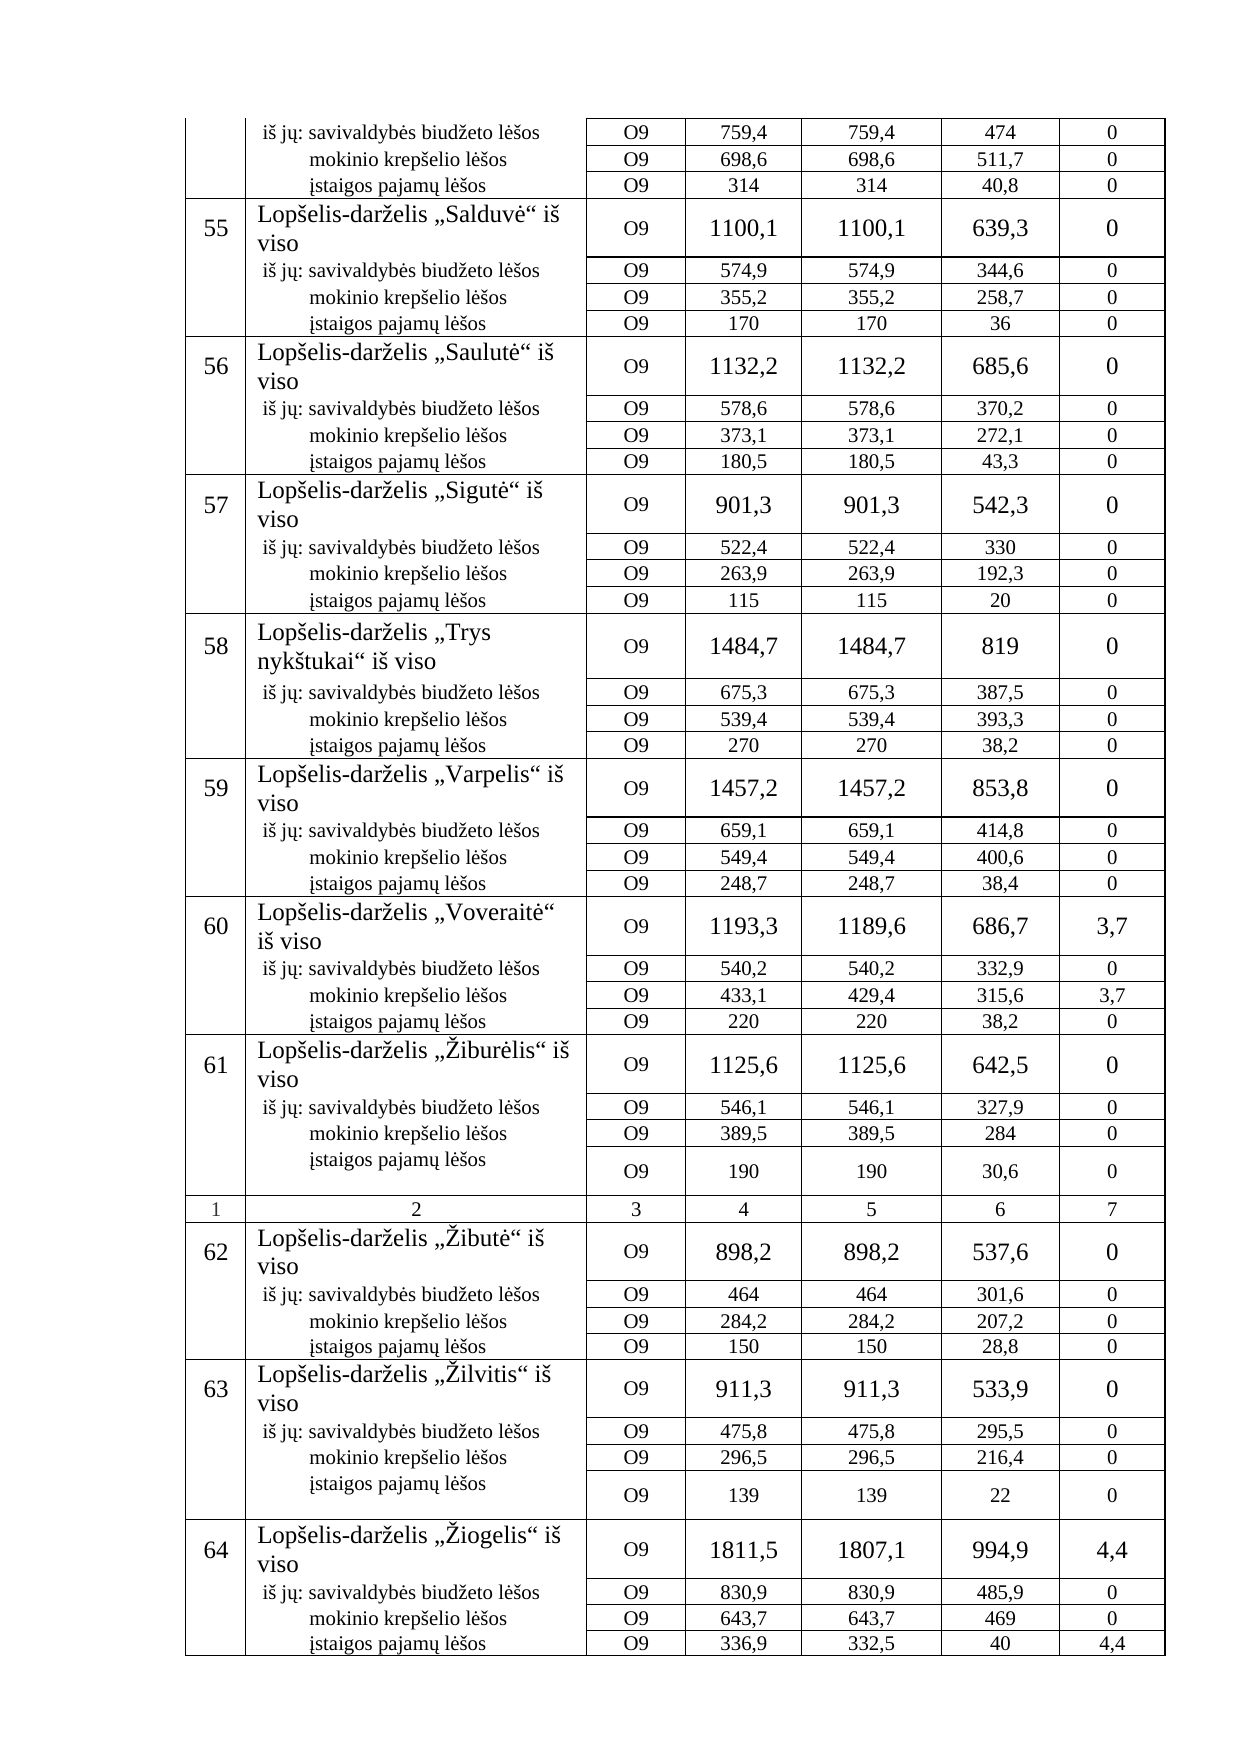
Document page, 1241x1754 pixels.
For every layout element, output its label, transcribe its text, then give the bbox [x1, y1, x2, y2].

table_cell 0 [1060, 1035, 1164, 1093]
table_cell 1457,2 [686, 759, 801, 816]
table_cell 542,3 [942, 475, 1059, 533]
table_cell O9 [587, 1035, 685, 1093]
table_cell iš jų: savivaldybės biudžeto lėšos [246, 955, 586, 981]
table_cell įstaigos pajamų lėšos [246, 1146, 586, 1195]
table_cell 1484,7 [802, 614, 941, 678]
table_cell 263,9 [686, 560, 801, 586]
table_cell 1189,6 [802, 897, 941, 954]
table_cell 3 [587, 1196, 685, 1222]
table_cell [186, 310, 245, 336]
table_cell 248,7 [802, 871, 941, 896]
table_cell 7 [1060, 1196, 1164, 1222]
table_cell 344,6 [942, 258, 1059, 283]
table_cell iš jų: savivaldybės biudžeto lėšos [246, 395, 586, 421]
table_cell O9 [587, 1360, 685, 1417]
table_cell 1132,2 [686, 337, 801, 394]
table_cell 485,9 [942, 1579, 1059, 1604]
table_cell [186, 1470, 245, 1519]
table_cell 389,5 [802, 1120, 941, 1146]
table_cell 284,2 [802, 1308, 941, 1333]
table_cell 296,5 [686, 1445, 801, 1470]
table_cell 0 [1060, 449, 1164, 474]
table_cell 0 [1060, 284, 1164, 309]
table_cell 400,6 [942, 844, 1059, 869]
table_cell O9 [587, 1281, 685, 1307]
table_cell 643,7 [802, 1605, 941, 1629]
table_cell 659,1 [686, 818, 801, 843]
table_cell [186, 705, 245, 731]
table_cell įstaigos pajamų lėšos [246, 870, 586, 896]
table_cell mokinio krepšelio lėšos [246, 1307, 586, 1333]
table_cell 40,8 [942, 172, 1059, 198]
table_cell O9 [587, 172, 685, 198]
table_cell O9 [587, 982, 685, 1008]
table_cell [186, 1417, 245, 1443]
table_cell Lopšelis-darželis „Voveraitė“ iš viso [246, 897, 586, 954]
table_cell 475,8 [686, 1418, 801, 1443]
table_cell iš jų: savivaldybės biudžeto lėšos [246, 118, 586, 145]
table_cell 0 [1060, 199, 1164, 256]
table_cell 296,5 [802, 1445, 941, 1470]
table_cell [186, 1578, 245, 1604]
table_cell O9 [587, 1223, 685, 1280]
table_cell 1193,3 [686, 897, 801, 954]
table_cell 0 [1060, 871, 1164, 896]
table_cell O9 [587, 871, 685, 896]
table_cell 150 [802, 1334, 941, 1358]
table_cell 207,2 [942, 1308, 1059, 1333]
table_cell 0 [1060, 534, 1164, 559]
table_cell 30,6 [942, 1147, 1059, 1195]
table_cell 0 [1060, 560, 1164, 586]
table_cell O9 [587, 1520, 685, 1578]
table_cell [186, 1333, 245, 1358]
table_cell 263,9 [802, 560, 941, 586]
table_cell 284,2 [686, 1308, 801, 1333]
table_cell 475,8 [802, 1418, 941, 1443]
table_cell mokinio krepšelio lėšos [246, 559, 586, 586]
table_cell 901,3 [686, 475, 801, 533]
table_cell [186, 171, 245, 198]
table_cell 38,2 [942, 732, 1059, 758]
table_cell O9 [587, 199, 685, 256]
table_cell 270 [686, 732, 801, 758]
table_cell 272,1 [942, 422, 1059, 448]
table_cell 830,9 [686, 1579, 801, 1604]
table_cell 6 [942, 1196, 1059, 1222]
table_cell 574,9 [802, 258, 941, 283]
table_cell 58 [186, 614, 245, 678]
table_cell 1125,6 [802, 1035, 941, 1093]
table_cell 0 [1060, 119, 1164, 145]
table_cell 220 [686, 1009, 801, 1034]
table_cell 170 [686, 311, 801, 336]
table_cell 327,9 [942, 1094, 1059, 1119]
table_cell įstaigos pajamų lėšos [246, 731, 586, 758]
table_cell 62 [186, 1223, 245, 1280]
table_cell įstaigos pajamų lėšos [246, 171, 586, 198]
table_cell mokinio krepšelio lėšos [246, 145, 586, 171]
table_cell 150 [686, 1334, 801, 1358]
table_cell O9 [587, 1334, 685, 1358]
table_cell [186, 395, 245, 421]
table_cell [186, 731, 245, 758]
table_cell [186, 448, 245, 474]
table_cell 4 [686, 1196, 801, 1222]
table_cell įstaigos pajamų lėšos [246, 1008, 586, 1034]
table_cell 3,7 [1060, 982, 1164, 1008]
table_cell 373,1 [802, 422, 941, 448]
table_cell iš jų: savivaldybės biudžeto lėšos [246, 816, 586, 843]
table_cell 284 [942, 1120, 1059, 1146]
table_cell O9 [587, 1418, 685, 1443]
table_cell 546,1 [802, 1094, 941, 1119]
table_cell 22 [942, 1471, 1059, 1519]
table_cell 373,1 [686, 422, 801, 448]
table_cell Lopšelis-darželis „Žiburėlis“ iš viso [246, 1035, 586, 1093]
table_cell 759,4 [802, 119, 941, 145]
table_cell įstaigos pajamų lėšos [246, 1470, 586, 1519]
table_cell O9 [587, 337, 685, 394]
table_cell 0 [1060, 1281, 1164, 1307]
table_cell mokinio krepšelio lėšos [246, 705, 586, 731]
table_cell 0 [1060, 1471, 1164, 1519]
table_cell 3,7 [1060, 897, 1164, 954]
table_cell 220 [802, 1009, 941, 1034]
table_cell 332,9 [942, 956, 1059, 981]
table_cell O9 [587, 956, 685, 981]
table_cell O9 [587, 1308, 685, 1333]
table_cell O9 [587, 258, 685, 283]
table_cell įstaigos pajamų lėšos [246, 310, 586, 336]
table_cell 190 [686, 1147, 801, 1195]
table_cell 389,5 [686, 1120, 801, 1146]
table_cell 0 [1060, 956, 1164, 981]
table_cell 578,6 [802, 396, 941, 421]
table_cell 539,4 [802, 706, 941, 731]
table_cell Lopšelis-darželis „Žiogelis“ iš viso [246, 1520, 586, 1578]
table_cell O9 [587, 1631, 685, 1654]
table_cell O9 [587, 1009, 685, 1034]
table_cell 0 [1060, 844, 1164, 869]
table_cell Lopšelis-darželis „Saulutė“ iš viso [246, 337, 586, 394]
table_cell [186, 870, 245, 896]
table_cell 0 [1060, 1094, 1164, 1119]
table_cell 0 [1060, 1308, 1164, 1333]
table_cell [186, 559, 245, 586]
table_cell 0 [1060, 146, 1164, 171]
table_cell 698,6 [686, 146, 801, 171]
table_cell 414,8 [942, 818, 1059, 843]
table_cell iš jų: savivaldybės biudžeto lėšos [246, 1280, 586, 1307]
table_cell 0 [1060, 587, 1164, 612]
table_cell O9 [587, 534, 685, 559]
table_cell 139 [686, 1471, 801, 1519]
table_cell iš jų: savivaldybės biudžeto lėšos [246, 678, 586, 705]
table_cell 0 [1060, 1418, 1164, 1443]
table_cell [186, 981, 245, 1008]
table_cell 0 [1060, 475, 1164, 533]
table_cell [186, 955, 245, 981]
table_cell 546,1 [686, 1094, 801, 1119]
table_cell 332,5 [802, 1631, 941, 1654]
table_cell [186, 283, 245, 309]
table_cell 759,4 [686, 119, 801, 145]
table_cell O9 [587, 284, 685, 309]
table_cell 830,9 [802, 1579, 941, 1604]
table_cell O9 [587, 587, 685, 612]
table_cell [186, 1093, 245, 1119]
table_cell 464 [686, 1281, 801, 1307]
table_cell O9 [587, 1605, 685, 1629]
table_cell 522,4 [802, 534, 941, 559]
table_cell O9 [587, 732, 685, 758]
table_cell 0 [1060, 1147, 1164, 1195]
table_cell iš jų: savivaldybės biudžeto lėšos [246, 533, 586, 559]
table_cell 911,3 [686, 1360, 801, 1417]
table_cell 1125,6 [686, 1035, 801, 1093]
table_cell 2 [246, 1196, 586, 1222]
table_cell 511,7 [942, 146, 1059, 171]
table_cell O9 [587, 475, 685, 533]
table_cell 698,6 [802, 146, 941, 171]
table_cell O9 [587, 897, 685, 954]
table_cell O9 [587, 818, 685, 843]
table_cell mokinio krepšelio lėšos [246, 981, 586, 1008]
table_cell iš jų: savivaldybės biudžeto lėšos [246, 1093, 586, 1119]
table_cell mokinio krepšelio lėšos [246, 1604, 586, 1629]
table_cell 4,4 [1060, 1631, 1164, 1654]
table_cell O9 [587, 146, 685, 171]
table_cell 192,3 [942, 560, 1059, 586]
table_cell 336,9 [686, 1631, 801, 1654]
table_cell 301,6 [942, 1281, 1059, 1307]
table_cell 0 [1060, 1605, 1164, 1629]
table_cell 433,1 [686, 982, 801, 1008]
table_cell [186, 1307, 245, 1333]
table_cell 315,6 [942, 982, 1059, 1008]
table_cell 370,2 [942, 396, 1059, 421]
table_cell mokinio krepšelio lėšos [246, 283, 586, 309]
table_cell Lopšelis-darželis „Žilvitis“ iš viso [246, 1360, 586, 1417]
table_cell 1484,7 [686, 614, 801, 678]
table_cell 5 [802, 1196, 941, 1222]
table_cell 0 [1060, 337, 1164, 394]
table_cell 853,8 [942, 759, 1059, 816]
table_cell 55 [186, 199, 245, 256]
table_cell 330 [942, 534, 1059, 559]
table_cell 642,5 [942, 1035, 1059, 1093]
table_cell [186, 1604, 245, 1629]
table_cell 675,3 [686, 679, 801, 705]
table_cell 38,4 [942, 871, 1059, 896]
table_cell mokinio krepšelio lėšos [246, 1444, 586, 1470]
table_cell 464 [802, 1281, 941, 1307]
table_cell 63 [186, 1360, 245, 1417]
table_cell 1807,1 [802, 1520, 941, 1578]
table_cell 20 [942, 587, 1059, 612]
table_cell [186, 843, 245, 869]
table_cell įstaigos pajamų lėšos [246, 1333, 586, 1358]
table_cell O9 [587, 422, 685, 448]
table_cell O9 [587, 759, 685, 816]
table_cell mokinio krepšelio lėšos [246, 1119, 586, 1146]
table_cell [186, 678, 245, 705]
table_cell 685,6 [942, 337, 1059, 394]
table_cell [186, 816, 245, 843]
table_cell 258,7 [942, 284, 1059, 309]
table_cell 1 [186, 1196, 245, 1222]
table_cell 686,7 [942, 897, 1059, 954]
table_cell 170 [802, 311, 941, 336]
table_cell 59 [186, 759, 245, 816]
table_cell [186, 1008, 245, 1034]
table_cell 248,7 [686, 871, 801, 896]
table_cell 549,4 [802, 844, 941, 869]
table_cell 429,4 [802, 982, 941, 1008]
table_cell 56 [186, 337, 245, 394]
table_cell 675,3 [802, 679, 941, 705]
table_cell [186, 145, 245, 171]
table_cell Lopšelis-darželis „Varpelis“ iš viso [246, 759, 586, 816]
table_cell 1100,1 [802, 199, 941, 256]
table_cell 549,4 [686, 844, 801, 869]
table_cell 540,2 [686, 956, 801, 981]
table_cell 1457,2 [802, 759, 941, 816]
table_cell O9 [587, 311, 685, 336]
table_cell Lopšelis-darželis „Sigutė“ iš viso [246, 475, 586, 533]
table_cell 295,5 [942, 1418, 1059, 1443]
table_cell mokinio krepšelio lėšos [246, 421, 586, 448]
table_cell 539,4 [686, 706, 801, 731]
table_cell 4,4 [1060, 1520, 1164, 1578]
table_cell 901,3 [802, 475, 941, 533]
table_cell 1100,1 [686, 199, 801, 256]
table_cell 994,9 [942, 1520, 1059, 1578]
table_cell 36 [942, 311, 1059, 336]
table_cell 60 [186, 897, 245, 954]
table_cell 898,2 [802, 1223, 941, 1280]
table_cell Lopšelis-darželis „Trys nykštukai“ iš viso [246, 614, 586, 678]
table_cell [186, 421, 245, 448]
table_cell [186, 586, 245, 612]
table_cell O9 [587, 1147, 685, 1195]
table_cell įstaigos pajamų lėšos [246, 1630, 586, 1654]
table_cell O9 [587, 449, 685, 474]
table_cell įstaigos pajamų lėšos [246, 448, 586, 474]
table_cell 0 [1060, 311, 1164, 336]
table_cell 0 [1060, 1009, 1164, 1034]
table_cell 270 [802, 732, 941, 758]
table_cell O9 [587, 1120, 685, 1146]
table_cell 57 [186, 475, 245, 533]
table_cell O9 [587, 1579, 685, 1604]
table_cell 578,6 [686, 396, 801, 421]
table_cell 522,4 [686, 534, 801, 559]
table_cell O9 [587, 679, 685, 705]
table_cell 0 [1060, 1360, 1164, 1417]
table_cell [186, 1146, 245, 1195]
table_cell 1132,2 [802, 337, 941, 394]
table_cell 314 [802, 172, 941, 198]
table_cell 0 [1060, 422, 1164, 448]
table_cell 911,3 [802, 1360, 941, 1417]
table_cell 115 [686, 587, 801, 612]
table_cell 115 [802, 587, 941, 612]
table_cell 0 [1060, 818, 1164, 843]
table_cell 0 [1060, 1334, 1164, 1358]
table_cell 64 [186, 1520, 245, 1578]
table_cell 0 [1060, 759, 1164, 816]
table_cell [186, 1630, 245, 1654]
table_cell įstaigos pajamų lėšos [246, 586, 586, 612]
table_cell 0 [1060, 706, 1164, 731]
table_cell 574,9 [686, 258, 801, 283]
table_cell 540,2 [802, 956, 941, 981]
table_cell O9 [587, 844, 685, 869]
table_cell 355,2 [802, 284, 941, 309]
table_cell 659,1 [802, 818, 941, 843]
table_cell O9 [587, 1094, 685, 1119]
table_cell 0 [1060, 1579, 1164, 1604]
table_cell 469 [942, 1605, 1059, 1629]
table_cell 533,9 [942, 1360, 1059, 1417]
table_cell O9 [587, 560, 685, 586]
table_cell 28,8 [942, 1334, 1059, 1358]
table_cell 180,5 [686, 449, 801, 474]
table_cell 40 [942, 1631, 1059, 1654]
table_cell Lopšelis-darželis „Žibutė“ iš viso [246, 1223, 586, 1280]
table_cell 0 [1060, 1445, 1164, 1470]
table_cell 43,3 [942, 449, 1059, 474]
table_cell 639,3 [942, 199, 1059, 256]
table_cell 0 [1060, 679, 1164, 705]
table_cell 1811,5 [686, 1520, 801, 1578]
table_cell O9 [587, 119, 685, 145]
table_cell 537,6 [942, 1223, 1059, 1280]
table_cell 216,4 [942, 1445, 1059, 1470]
table_cell 0 [1060, 732, 1164, 758]
table_cell [186, 118, 245, 145]
table_cell O9 [587, 1471, 685, 1519]
table_cell 139 [802, 1471, 941, 1519]
table_cell 180,5 [802, 449, 941, 474]
table_cell iš jų: savivaldybės biudžeto lėšos [246, 1578, 586, 1604]
table_cell O9 [587, 614, 685, 678]
table_cell 819 [942, 614, 1059, 678]
table_cell 38,2 [942, 1009, 1059, 1034]
table_cell 393,3 [942, 706, 1059, 731]
table_cell [186, 1119, 245, 1146]
table_cell 0 [1060, 258, 1164, 283]
table_cell O9 [587, 706, 685, 731]
table_cell 898,2 [686, 1223, 801, 1280]
table_cell 0 [1060, 614, 1164, 678]
table_cell 314 [686, 172, 801, 198]
table_cell 0 [1060, 396, 1164, 421]
table_cell 190 [802, 1147, 941, 1195]
table_cell [186, 256, 245, 283]
table_cell 355,2 [686, 284, 801, 309]
table_cell 474 [942, 119, 1059, 145]
table_cell [186, 533, 245, 559]
table_cell O9 [587, 396, 685, 421]
table_cell [186, 1280, 245, 1307]
table_cell [186, 1444, 245, 1470]
table_cell Lopšelis-darželis „Salduvė“ iš viso [246, 199, 586, 256]
table_cell iš jų: savivaldybės biudžeto lėšos [246, 1417, 586, 1443]
table_cell iš jų: savivaldybės biudžeto lėšos [246, 256, 586, 283]
table_cell 0 [1060, 1223, 1164, 1280]
table_cell 387,5 [942, 679, 1059, 705]
table_cell 61 [186, 1035, 245, 1093]
table_cell 0 [1060, 1120, 1164, 1146]
table_cell 0 [1060, 172, 1164, 198]
table_cell mokinio krepšelio lėšos [246, 843, 586, 869]
table_cell 643,7 [686, 1605, 801, 1629]
table_cell O9 [587, 1445, 685, 1470]
